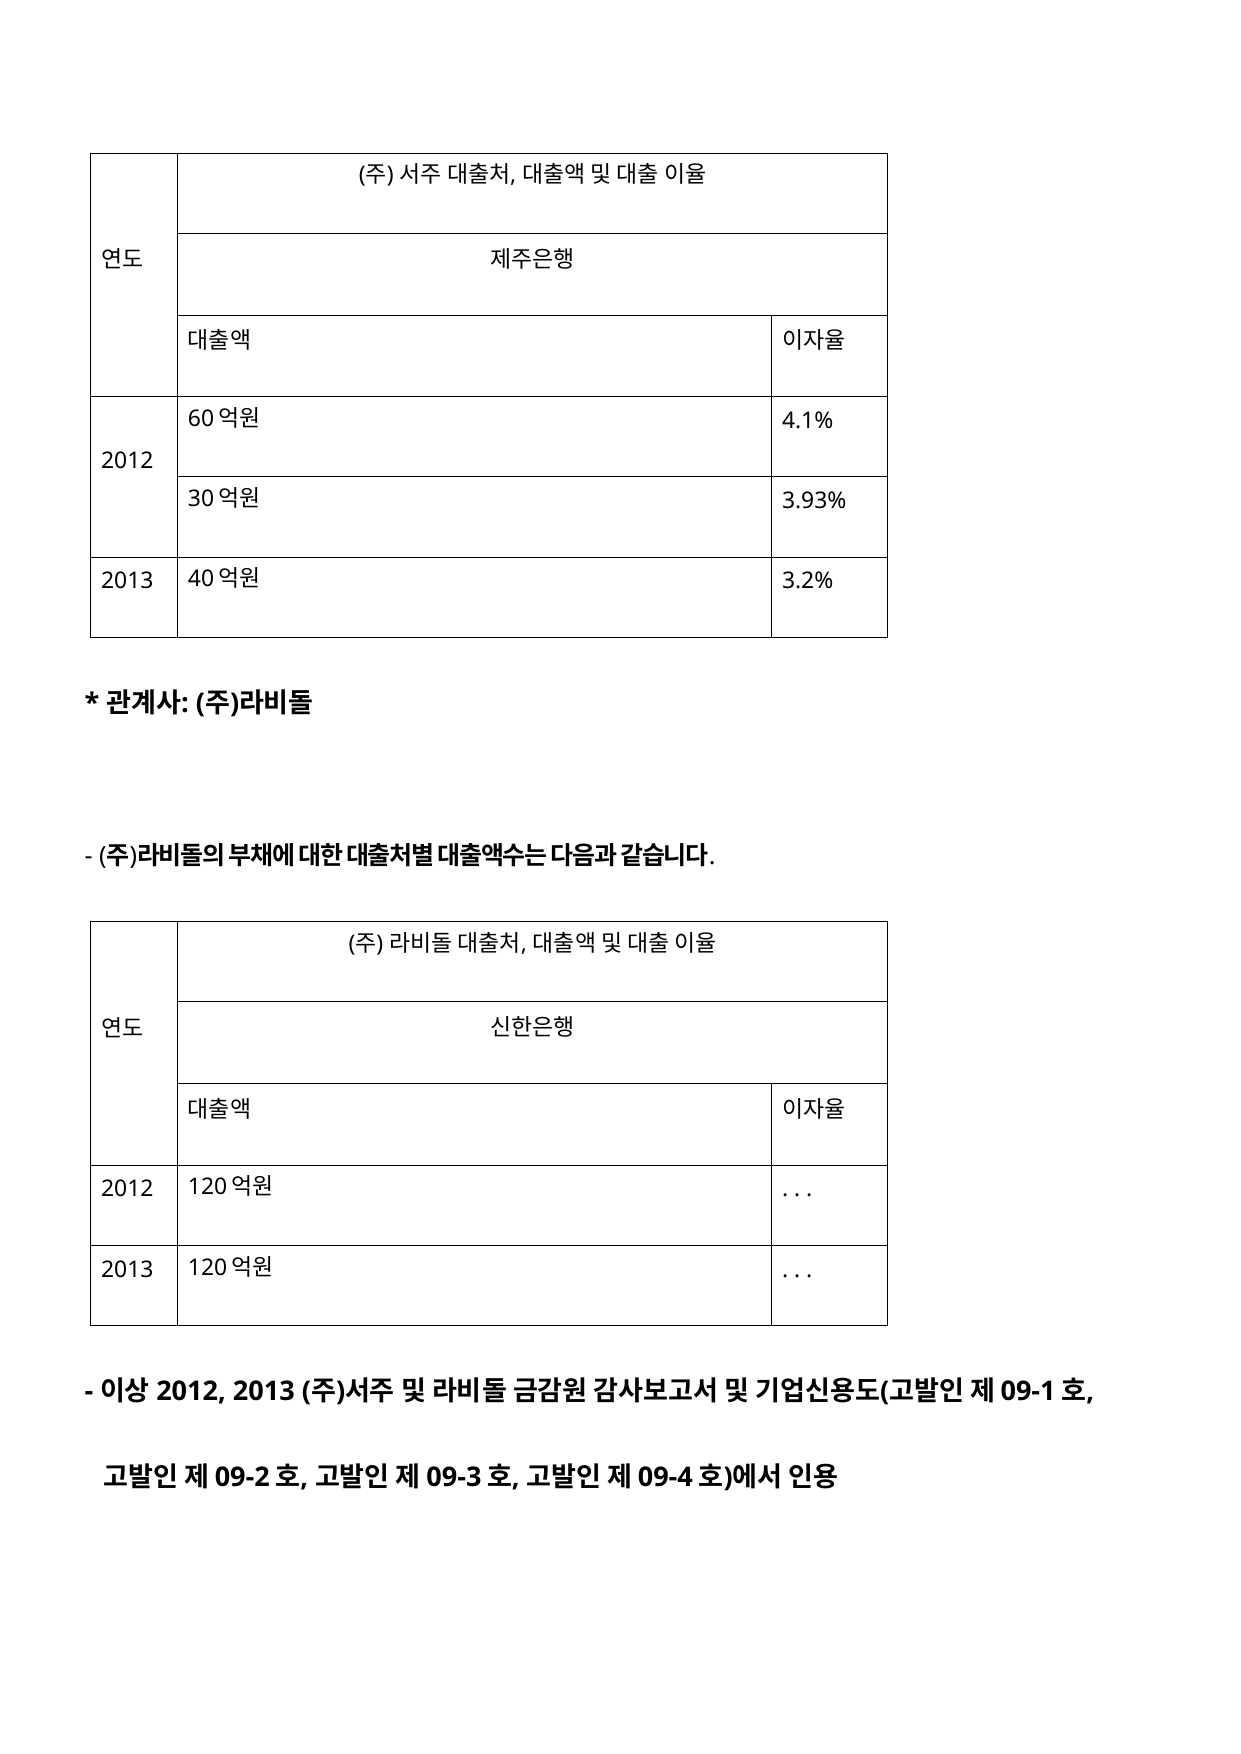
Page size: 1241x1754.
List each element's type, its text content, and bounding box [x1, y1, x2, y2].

table_cell 2013 [91, 558, 177, 637]
table_cell 3.2% [772, 558, 887, 637]
table_header 연도 [91, 922, 177, 1164]
table_header 연도 [91, 154, 177, 396]
text * 관계사: (주)라비돌 [84, 681, 1137, 720]
table_cell 3.93% [772, 477, 887, 557]
table_cell 제주은행 [178, 234, 887, 314]
table_cell 이자율 [772, 316, 887, 396]
table_cell 30억원 [178, 477, 771, 557]
table_cell . . . [772, 1246, 887, 1325]
table_cell 2013 [91, 1246, 177, 1325]
table_header (주) 서주 대출처, 대출액 및 대출 이율 [178, 154, 887, 233]
table_header (주) 라비돌 대출처, 대출액 및 대출 이율 [178, 922, 887, 1001]
table_cell 120억원 [178, 1166, 771, 1245]
table_cell 4.1% [772, 397, 887, 476]
text - 이상 2012, 2013 (주)서주 및 라비돌 금감원 감사보고서 및 기업신용도(고발인 제09-1호, 고발인 제09-2호, 고발인 제09-3호, 고발인 제09-4호)에서 인용 [84, 1369, 1137, 1495]
table_cell . . . [772, 1166, 887, 1245]
table_cell 2012 [91, 1166, 177, 1245]
text - (주)라비돌의 부채에 대한 대출처별 대출액수는 다음과 같습니다. [84, 836, 1137, 872]
table_cell 2012 [91, 397, 177, 557]
table_cell 60억원 [178, 397, 771, 476]
table_cell 신한은행 [178, 1002, 887, 1083]
table_cell 120억원 [178, 1246, 771, 1325]
table_cell 대출액 [178, 1084, 771, 1164]
table_cell 40억원 [178, 558, 771, 637]
table_cell 이자율 [772, 1084, 887, 1164]
table_cell 대출액 [178, 316, 771, 396]
